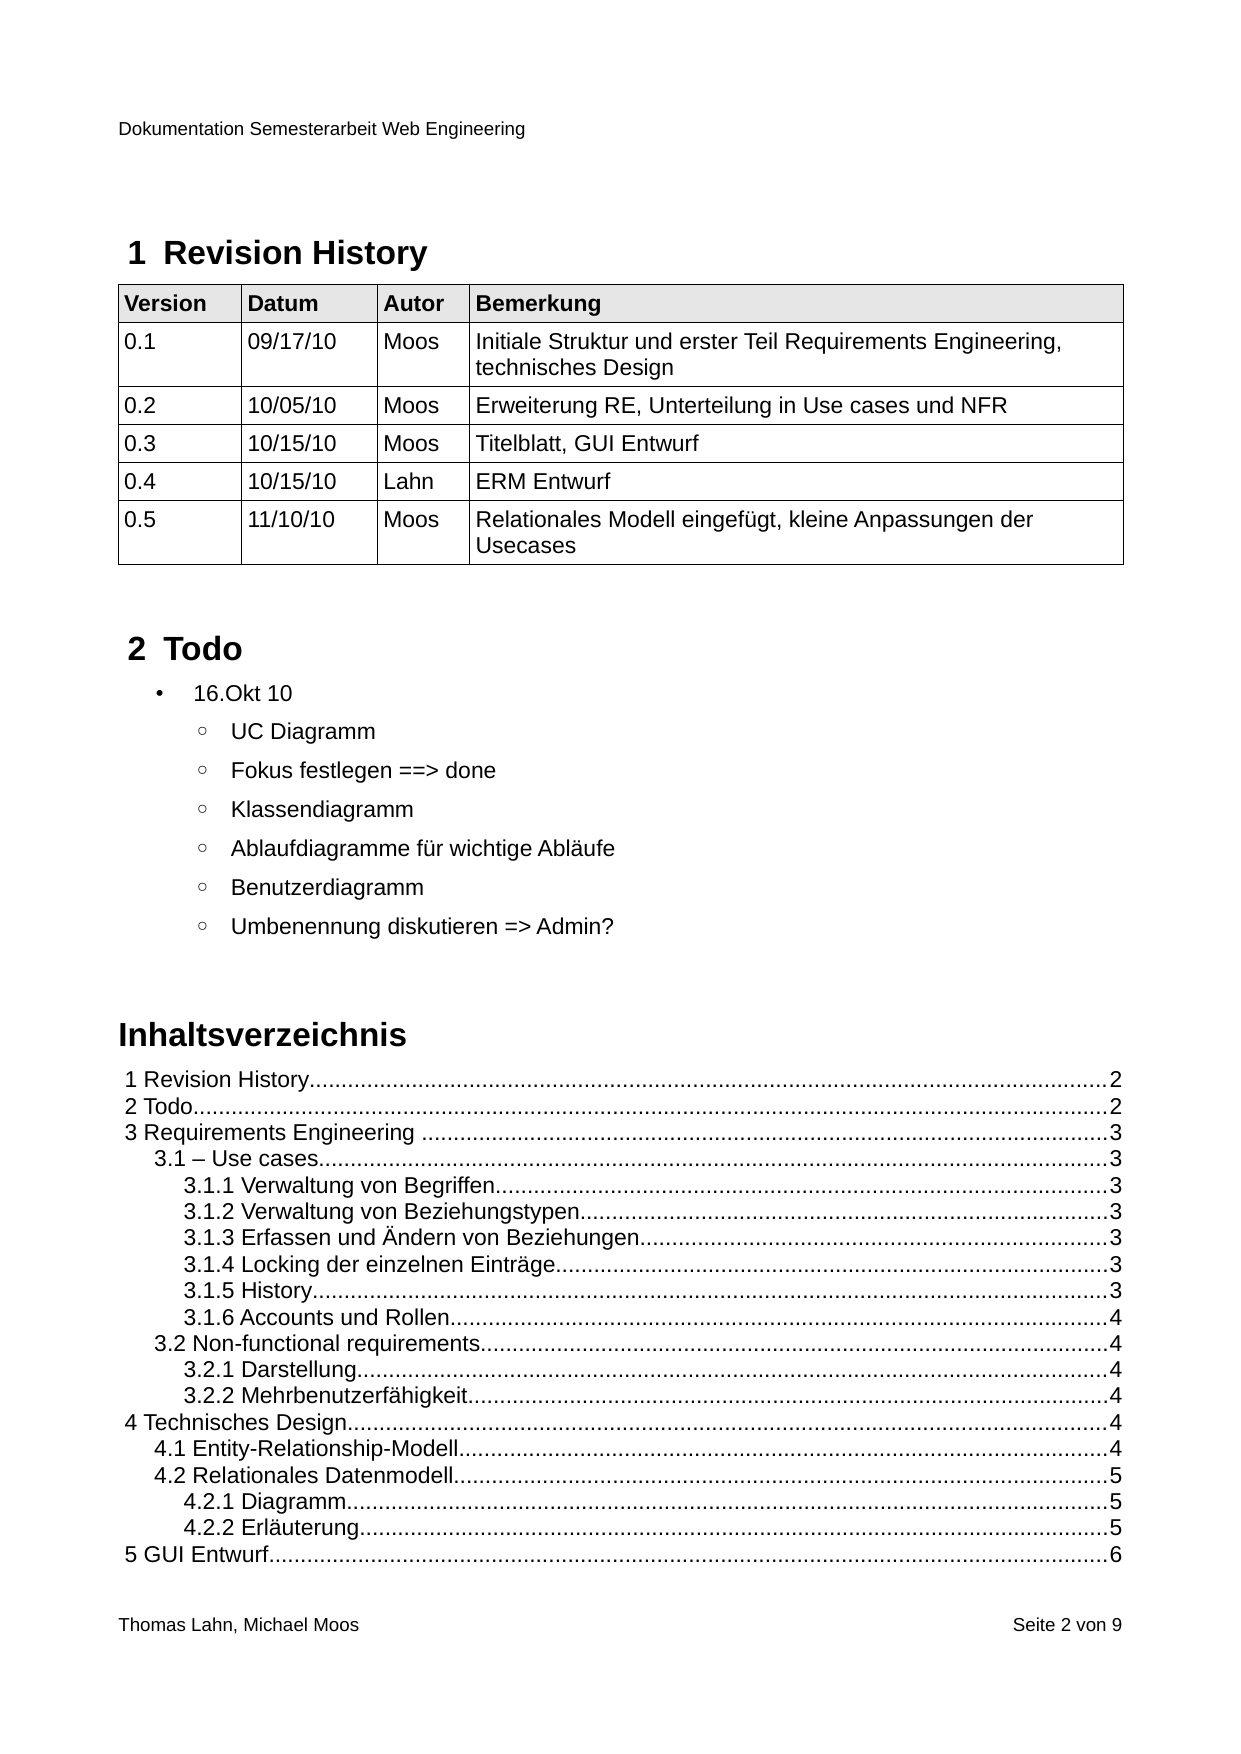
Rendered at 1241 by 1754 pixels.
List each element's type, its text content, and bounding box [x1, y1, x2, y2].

table_cell 15.10.10 [242, 425, 377, 462]
table_cell Erweiterung RE, Unterteilung in Use cases und NFR [470, 387, 1123, 424]
text 3.2.2 Mehrbenutzerfähigkeit 4 [177, 1382, 1122, 1409]
table_cell 05.10.10 [242, 387, 377, 424]
table_cell 17.09.10 [242, 323, 377, 386]
table_cell 0.4 [119, 463, 241, 500]
table_header Datum [242, 285, 377, 322]
list Klassendiagramm [193, 796, 1122, 822]
text 4.2.2 Erläuterung 5 [177, 1514, 1122, 1541]
table_cell 15.10.10 [242, 463, 377, 500]
list Umbenennung diskutieren => Admin? [193, 913, 1122, 939]
subtitle Inhaltsverzeichnis [118, 1015, 1122, 1054]
text 3 Requirements Engineering 3 [118, 1119, 1122, 1145]
table_header Bemerkung [470, 285, 1123, 322]
table_cell Moos [378, 501, 469, 564]
table_cell 10.11.10 [242, 501, 377, 564]
text 3.1.3 Erfassen und Ändern von Beziehungen 3 [177, 1224, 1122, 1251]
subtitle Todo [118, 628, 1122, 667]
text 4.2.1 Diagramm 5 [177, 1488, 1122, 1514]
text 2 Todo 2 [118, 1093, 1122, 1119]
subtitle Revision History [118, 233, 1122, 272]
list Benutzerdiagramm [193, 874, 1122, 900]
list UC Diagramm [193, 718, 1122, 745]
text 4.2 Relationales Datenmodell 5 [148, 1462, 1122, 1488]
table_cell 0.1 [119, 323, 241, 386]
table_cell 0.2 [119, 387, 241, 424]
text 3.1 – Use cases 3 [148, 1145, 1122, 1172]
table_cell Initiale Struktur und erster Teil Requirements Engineering, technisches Design [470, 323, 1123, 386]
table_cell Relationales Modell eingefügt, kleine Anpassungen der Usecases [470, 501, 1123, 564]
list Ablaufdiagramme für wichtige Abläufe [193, 835, 1122, 861]
table_cell 0.3 [119, 425, 241, 462]
text 5 GUI Entwurf 6 [118, 1541, 1122, 1567]
table_cell ERM Entwurf [470, 463, 1123, 500]
text 3.1.5 History 3 [177, 1277, 1122, 1303]
table_cell Lahn [378, 463, 469, 500]
text 4 Technisches Design 4 [118, 1409, 1122, 1435]
text 3.1.6 Accounts und Rollen 4 [177, 1303, 1122, 1330]
text 1 Revision History 2 [118, 1066, 1122, 1093]
text 3.1.1 Verwaltung von Begriffen 3 [177, 1172, 1122, 1198]
table_cell 0.5 [119, 501, 241, 564]
table_cell Moos [378, 323, 469, 386]
text 3.2.1 Darstellung 4 [177, 1356, 1122, 1382]
table_cell Titelblatt, GUI Entwurf [470, 425, 1123, 462]
text 4.1 Entity-Relationship-Modell 4 [148, 1435, 1122, 1462]
list Fokus festlegen ==> done [193, 757, 1122, 783]
text 3.1.4 Locking der einzelnen Einträge 3 [177, 1251, 1122, 1277]
table_cell Moos [378, 425, 469, 462]
table_cell Moos [378, 387, 469, 424]
table_header Version [119, 285, 241, 322]
text 3.1.2 Verwaltung von Beziehungstypen 3 [177, 1198, 1122, 1224]
text 3.2 Non-functional requirements 4 [148, 1330, 1122, 1356]
list 16.Okt 10 [156, 679, 1122, 706]
table_header Autor [378, 285, 469, 322]
